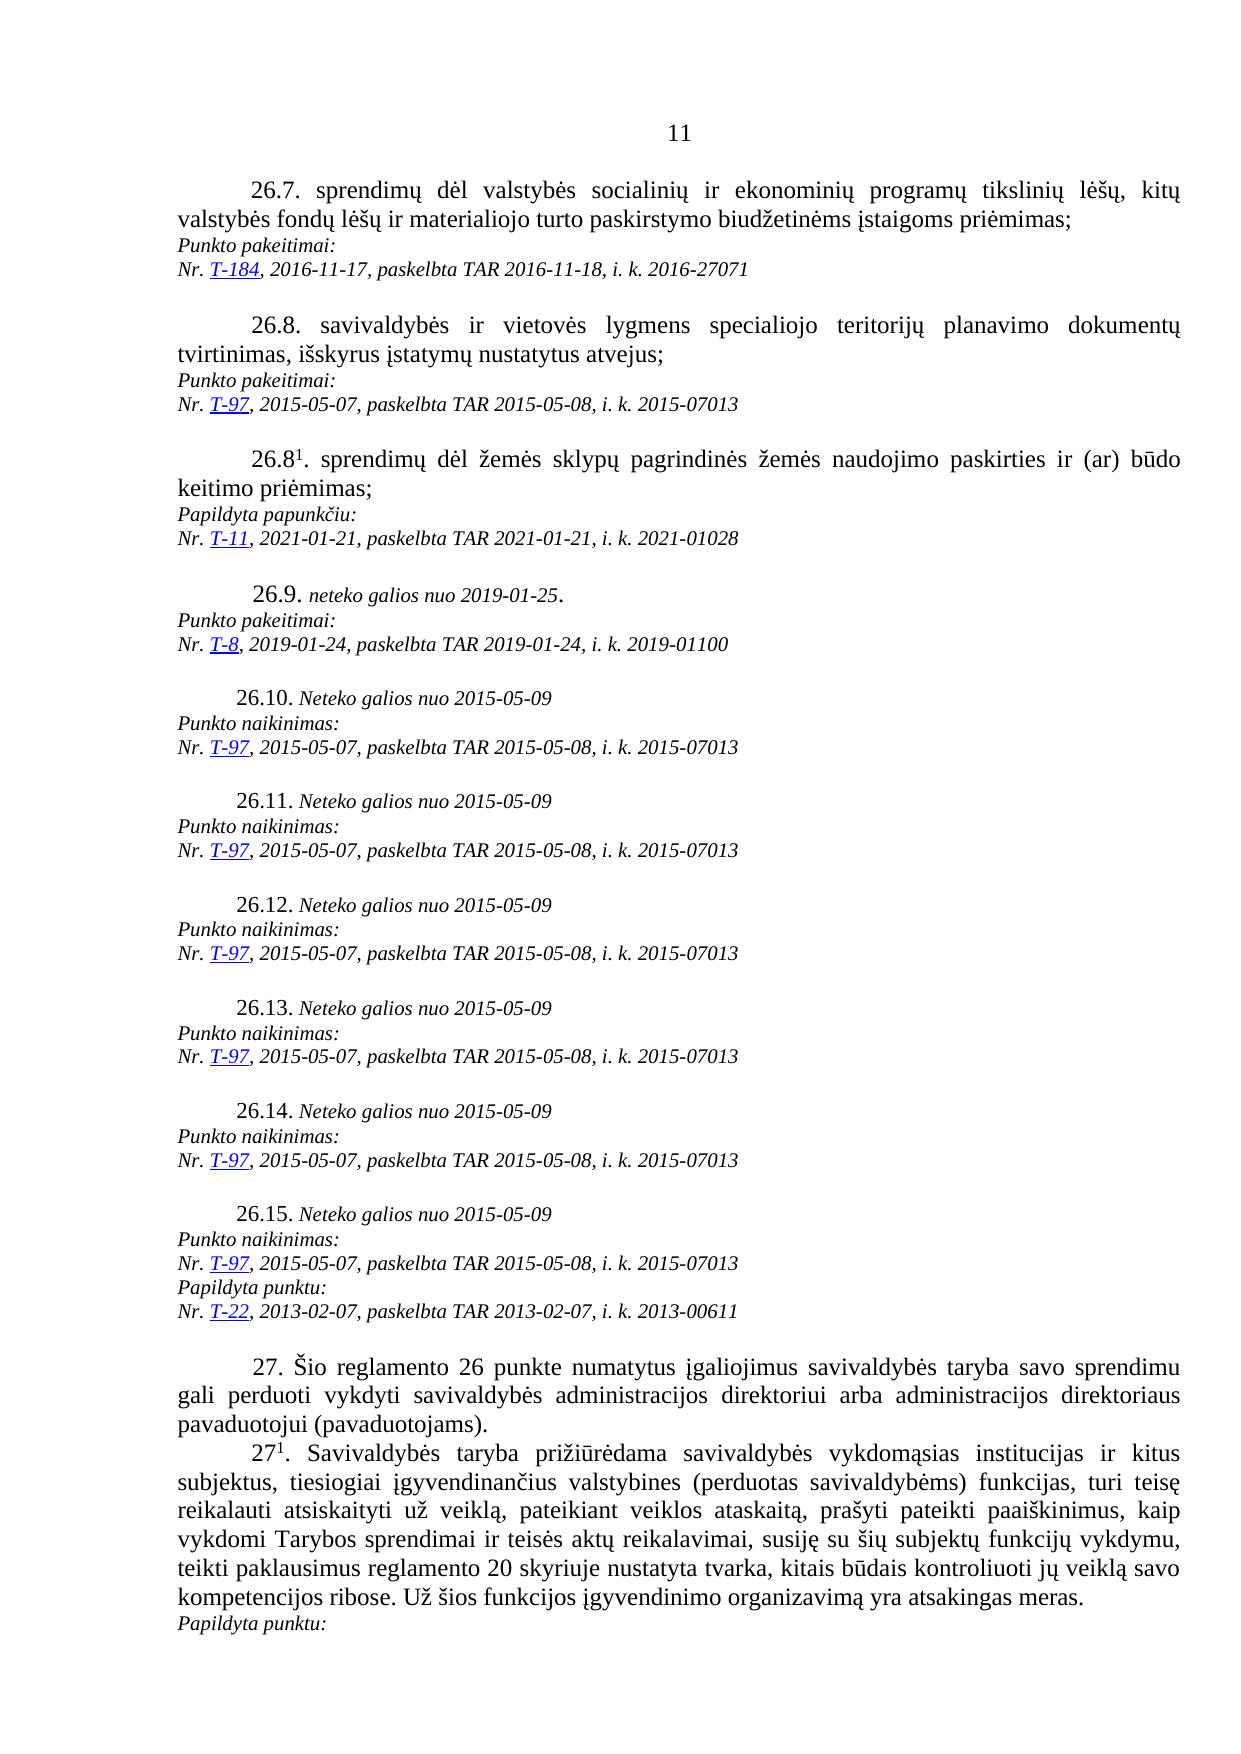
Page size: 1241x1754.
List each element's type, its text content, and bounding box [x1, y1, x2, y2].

text 271. Savivaldybės taryba prižiūrėdama savivaldybės vykdomąsias institucijas ir kitus subjektus, tiesiogiai įgyvendinančius valstybines (perduotas savivaldybėms) funkcijas, turi teisę reikalauti atsiskaityti už veiklą, pateikiant veiklos ataskaitą, prašyti pateikti paaiškinimus, kaip vykdomi Tarybos sprendimai ir teisės aktų reikalavimai, susiję su šių subjektų funkcijų vykdymu, teikti paklausimus reglamento 20 skyriuje nustatyta tvarka, kitais būdais kontroliuoti jų veiklą savo kompetencijos ribose. Už šios funkcijos įgyvendinimo organizavimą yra atsakingas meras. [177, 1438, 1181, 1611]
text Punkto naikinimas: [177, 917, 1181, 941]
text Nr. T-97, 2015-05-07, paskelbta TAR 2015-05-08, i. k. 2015-07013 [177, 392, 1181, 416]
text Punkto pakeitimai: [177, 367, 1181, 392]
text Nr. T-97, 2015-05-07, paskelbta TAR 2015-05-08, i. k. 2015-07013 [177, 838, 1181, 862]
text 26.7. sprendimų dėl valstybės socialinių ir ekonominių programų tikslinių lėšų, kitų valstybės fondų lėšų ir materialiojo turto paskirstymo biudžetinėms įstaigoms priėmimas; [177, 176, 1181, 233]
text Punkto naikinimas: [177, 1227, 1181, 1251]
text 26.10. Neteko galios nuo 2015-05-09 [177, 684, 1181, 711]
text 26.11. Neteko galios nuo 2015-05-09 [177, 788, 1181, 814]
text Nr. T-184, 2016-11-17, paskelbta TAR 2016-11-18, i. k. 2016-27071 [177, 257, 1181, 281]
text 26.12. Neteko galios nuo 2015-05-09 [177, 891, 1181, 917]
text Papildyta papunkčiu: [177, 502, 1181, 526]
text Nr. T-8, 2019-01-24, paskelbta TAR 2019-01-24, i. k. 2019-01100 [177, 632, 1181, 656]
text Nr. T-97, 2015-05-07, paskelbta TAR 2015-05-08, i. k. 2015-07013 [177, 1044, 1181, 1068]
text Nr. T-97, 2015-05-07, paskelbta TAR 2015-05-08, i. k. 2015-07013 [177, 735, 1181, 759]
text Papildyta punktu: [177, 1611, 1181, 1635]
text 27. Šio reglamento 26 punkte numatytus įgaliojimus savivaldybės taryba savo sprendimu gali perduoti vykdyti savivaldybės administracijos direktoriui arba administracijos direktoriaus pavaduotojui (pavaduotojams). [177, 1352, 1181, 1438]
text Punkto pakeitimai: [177, 233, 1181, 257]
text Punkto naikinimas: [177, 1124, 1181, 1148]
text Punkto pakeitimai: [177, 607, 1181, 632]
text Nr. T-97, 2015-05-07, paskelbta TAR 2015-05-08, i. k. 2015-07013 [177, 941, 1181, 965]
text 26.13. Neteko galios nuo 2015-05-09 [177, 994, 1181, 1020]
text 26.81. sprendimų dėl žemės sklypų pagrindinės žemės naudojimo paskirties ir (ar) būdo keitimo priėmimas; [177, 444, 1181, 502]
text Nr. T-22, 2013-02-07, paskelbta TAR 2013-02-07, i. k. 2013-00611 [177, 1299, 1181, 1323]
text Punkto naikinimas: [177, 711, 1181, 735]
text 26.14. Neteko galios nuo 2015-05-09 [177, 1097, 1181, 1124]
text Nr. T-97, 2015-05-07, paskelbta TAR 2015-05-08, i. k. 2015-07013 [177, 1251, 1181, 1275]
text Punkto naikinimas: [177, 814, 1181, 838]
text 26.15. Neteko galios nuo 2015-05-09 [177, 1201, 1181, 1227]
text Punkto naikinimas: [177, 1020, 1181, 1044]
text Nr. T-11, 2021-01-21, paskelbta TAR 2021-01-21, i. k. 2021-01028 [177, 526, 1181, 550]
text Papildyta punktu: [177, 1275, 1181, 1299]
text 26.9. neteko galios nuo 2019-01-25. [177, 579, 1181, 607]
text 26.8. savivaldybės ir vietovės lygmens specialiojo teritorijų planavimo dokumentų tvirtinimas, išskyrus įstatymų nustatytus atvejus; [177, 310, 1181, 367]
text Nr. T-97, 2015-05-07, paskelbta TAR 2015-05-08, i. k. 2015-07013 [177, 1148, 1181, 1172]
